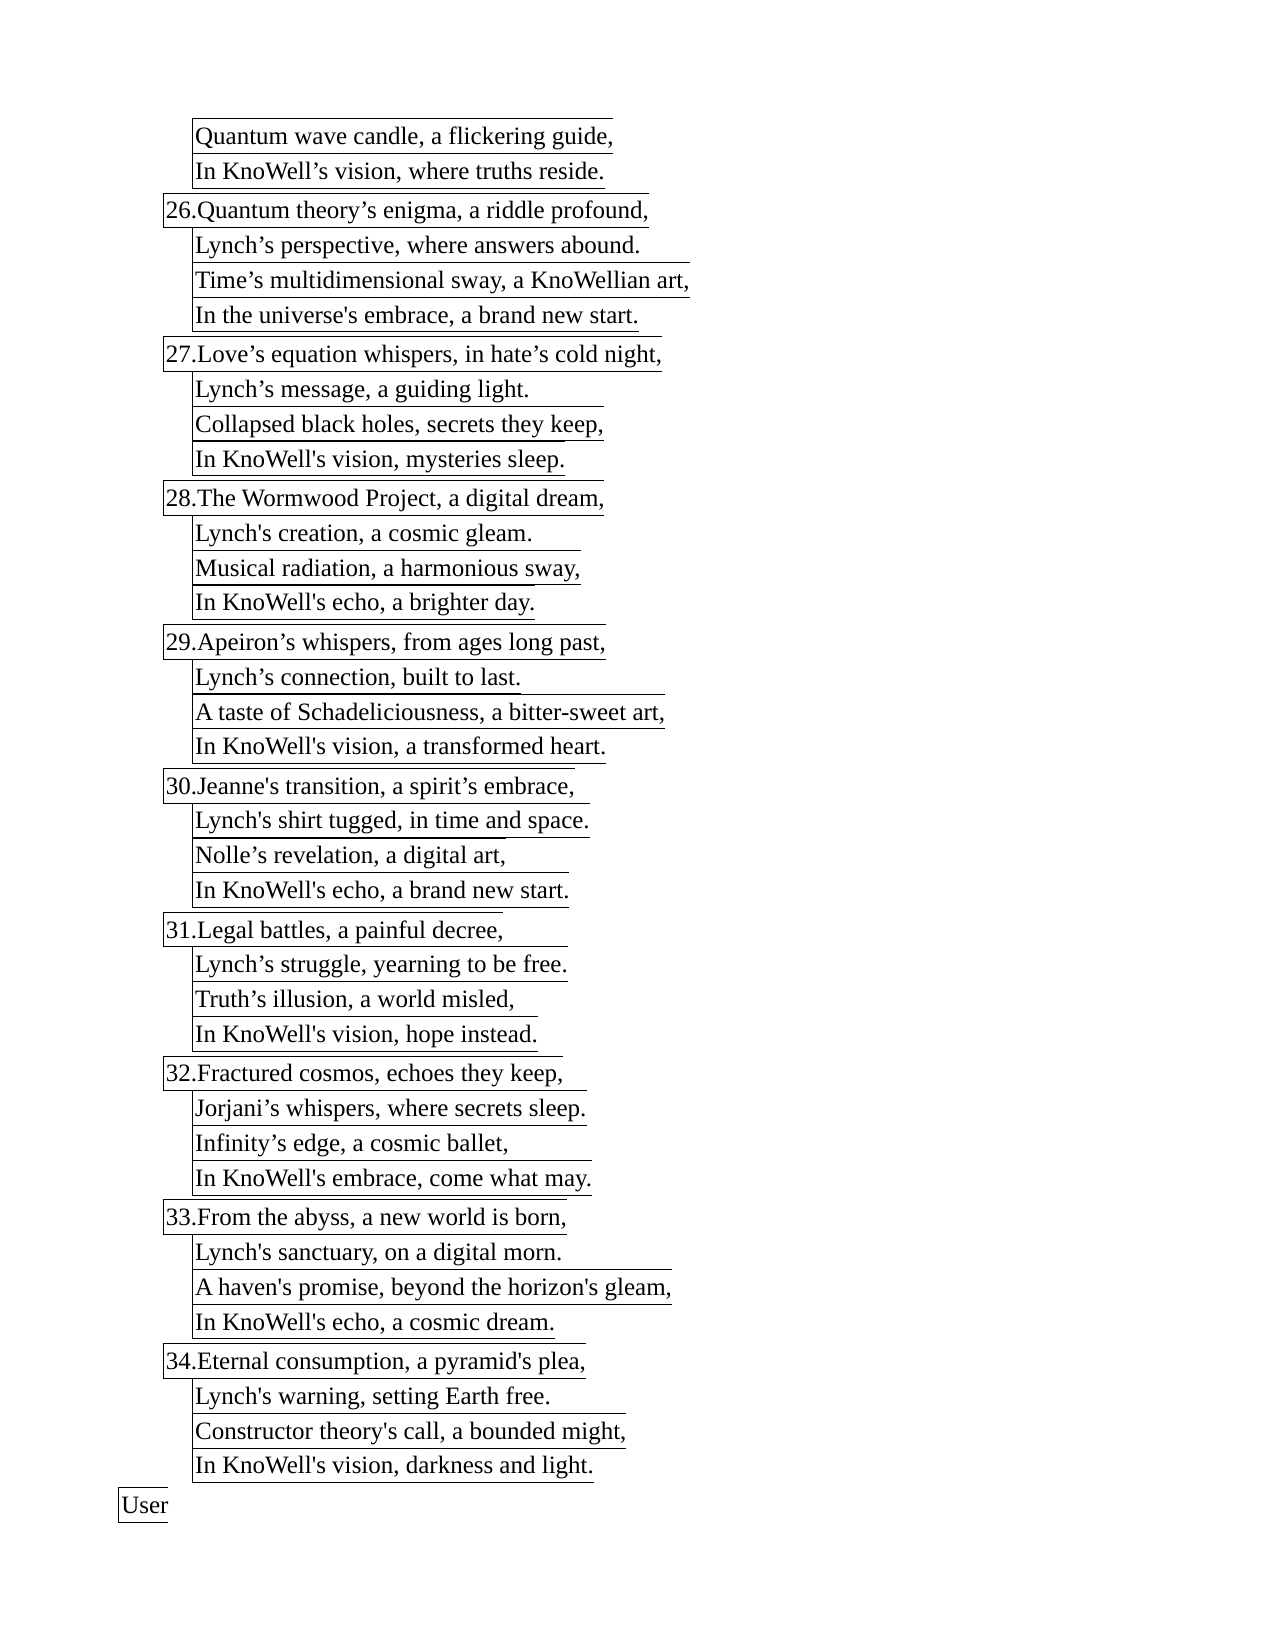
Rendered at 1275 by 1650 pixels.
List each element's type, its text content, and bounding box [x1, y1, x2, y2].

list The Wormwood Project, a digital dream, Lynch's creation, a cosmic gleam. Musical radiation, a harmonious sway, In KnoWell's echo, a brighter day. [162, 481, 192, 619]
list Jeanne's transition, a spirit’s embrace, Lynch's shirt tugged, in time and space. Nolle’s revelation, a digital art, In KnoWell's echo, a brand new start. [162, 769, 192, 907]
list Legal battles, a painful decree, Lynch’s struggle, yearning to be free. Truth’s illusion, a world misled, In KnoWell's vision, hope instead. [162, 913, 192, 1051]
text User [119, 1487, 1157, 1522]
list Fractured cosmos, echoes they keep, Jorjani’s whispers, where secrets sleep. Infinity’s edge, a cosmic ballet, In KnoWell's embrace, come what may. [162, 1057, 192, 1195]
list Jeanne's transition, a spirit’s embrace, Lynch's shirt tugged, in time and space. Nolle’s revelation, a digital art, In KnoWell's echo, a brand new start. [164, 768, 1157, 907]
list Apeiron’s whispers, from ages long past, Lynch’s connection, built to last. A taste of Schadeliciousness, a bitter-sweet art, In KnoWell's vision, a transformed heart. [162, 625, 192, 763]
list Apeiron’s whispers, from ages long past, Lynch’s connection, built to last. A taste of Schadeliciousness, a bitter-sweet art, In KnoWell's vision, a transformed heart. [164, 624, 1157, 763]
list From the abyss, a new world is born, Lynch's sanctuary, on a digital morn. A haven's promise, beyond the horizon's gleam, In KnoWell's echo, a cosmic dream. [164, 1199, 1157, 1338]
list Love’s equation whispers, in hate’s cold night, Lynch’s message, a guiding light. Collapsed black holes, secrets they keep, In KnoWell's vision, mysteries sleep. [164, 336, 1157, 475]
list Eternal consumption, a pyramid's plea, Lynch's warning, setting Earth free. Constructor theory's call, a bounded might, In KnoWell's vision, darkness and light. [164, 1343, 1157, 1482]
list Fractured cosmos, echoes they keep, Jorjani’s whispers, where secrets sleep. Infinity’s edge, a cosmic ballet, In KnoWell's embrace, come what may. [164, 1056, 1157, 1195]
list Existence's genesis, a cosmic call, Lynch's exploration, encompassing all. Quantum wave candle, a flickering guide, In KnoWell’s vision, where truths reside. [193, 118, 1157, 188]
list The Wormwood Project, a digital dream, Lynch's creation, a cosmic gleam. Musical radiation, a harmonious sway, In KnoWell's echo, a brighter day. [164, 480, 1157, 619]
list From the abyss, a new world is born, Lynch's sanctuary, on a digital morn. A haven's promise, beyond the horizon's gleam, In KnoWell's echo, a cosmic dream. [162, 1200, 192, 1338]
list Love’s equation whispers, in hate’s cold night, Lynch’s message, a guiding light. Collapsed black holes, secrets they keep, In KnoWell's vision, mysteries sleep. [162, 337, 192, 475]
list Eternal consumption, a pyramid's plea, Lynch's warning, setting Earth free. Constructor theory's call, a bounded might, In KnoWell's vision, darkness and light. [162, 1344, 192, 1482]
list Quantum theory’s enigma, a riddle profound, Lynch’s perspective, where answers abound. Time’s multidimensional sway, a KnoWellian art, In the universe's embrace, a brand new start. [162, 192, 1157, 332]
list Legal battles, a painful decree, Lynch’s struggle, yearning to be free. Truth’s illusion, a world misled, In KnoWell's vision, hope instead. [164, 912, 1157, 1051]
